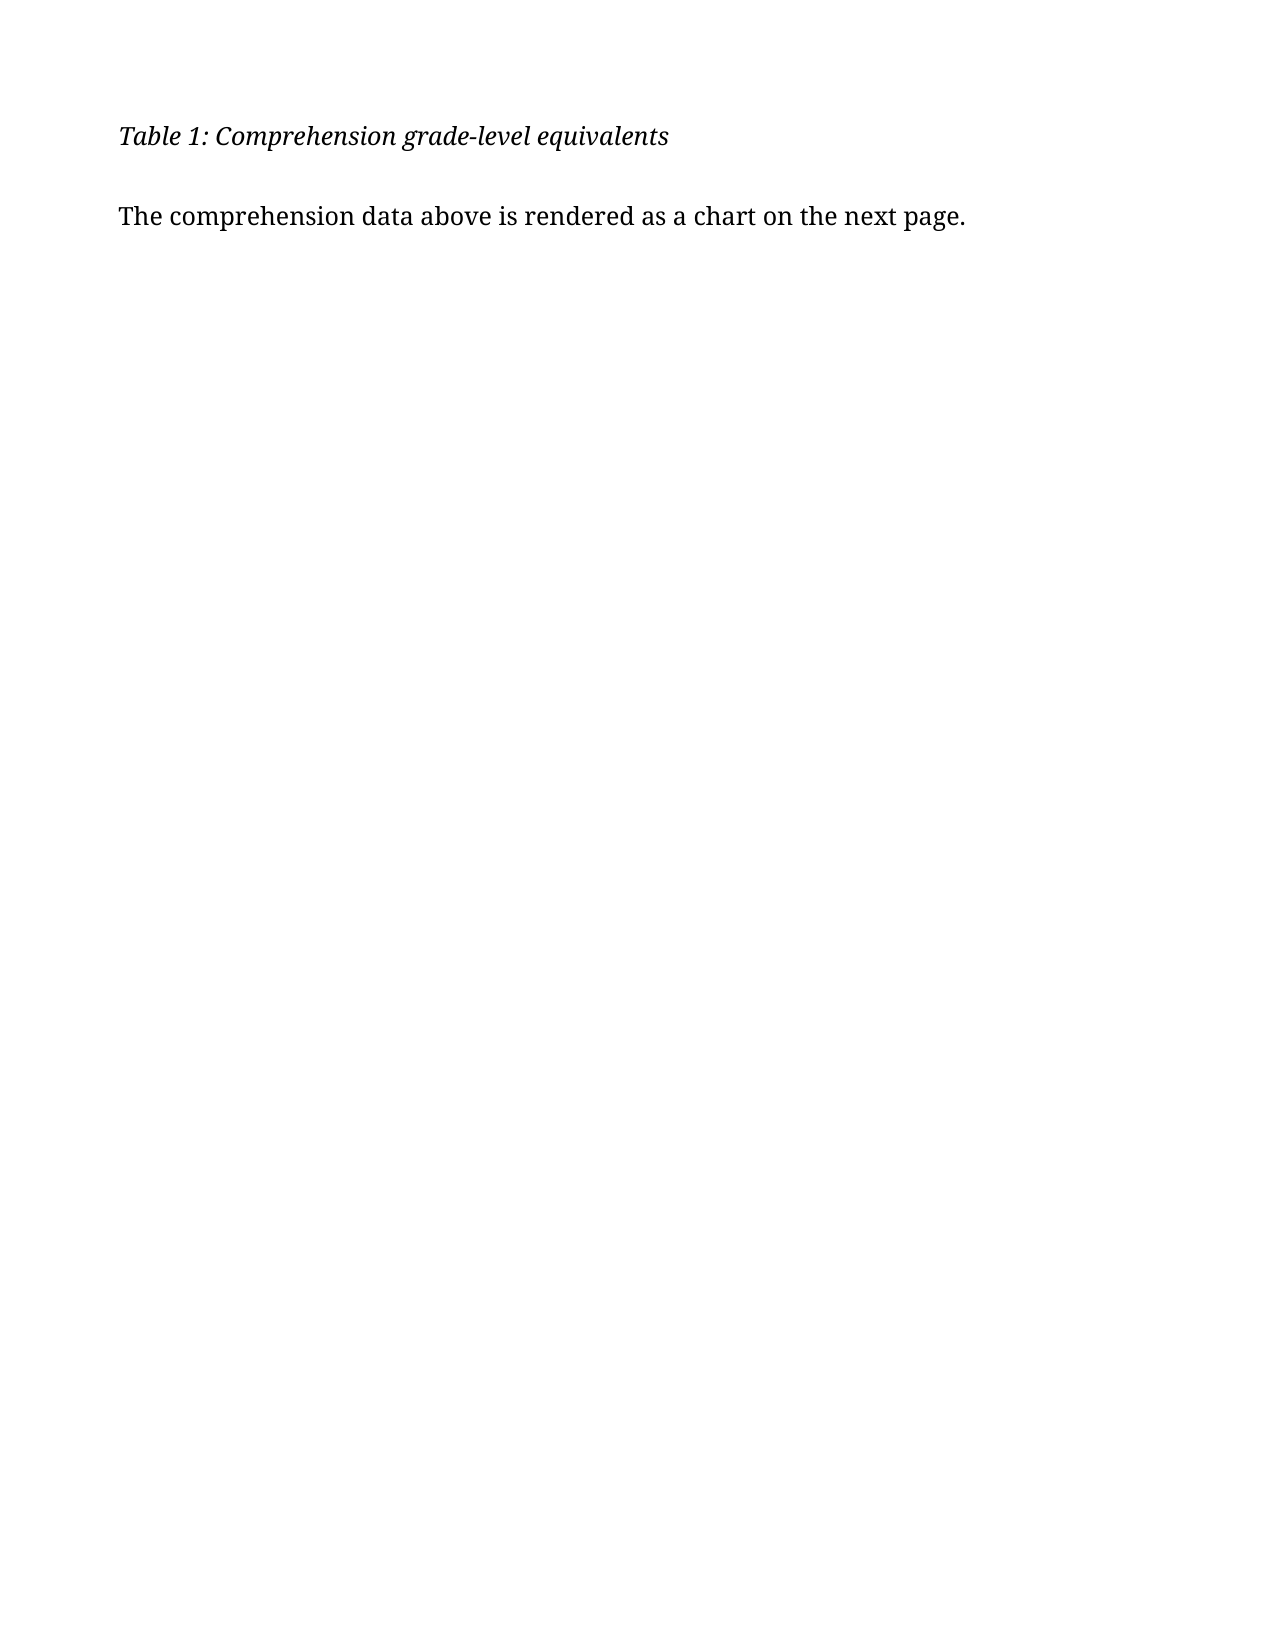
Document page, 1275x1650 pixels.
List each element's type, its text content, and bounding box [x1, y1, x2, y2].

text Table 1: Comprehension grade-level equivalents [118, 118, 1157, 152]
text The comprehension data above is rendered as a chart on the next page. [118, 199, 1157, 233]
